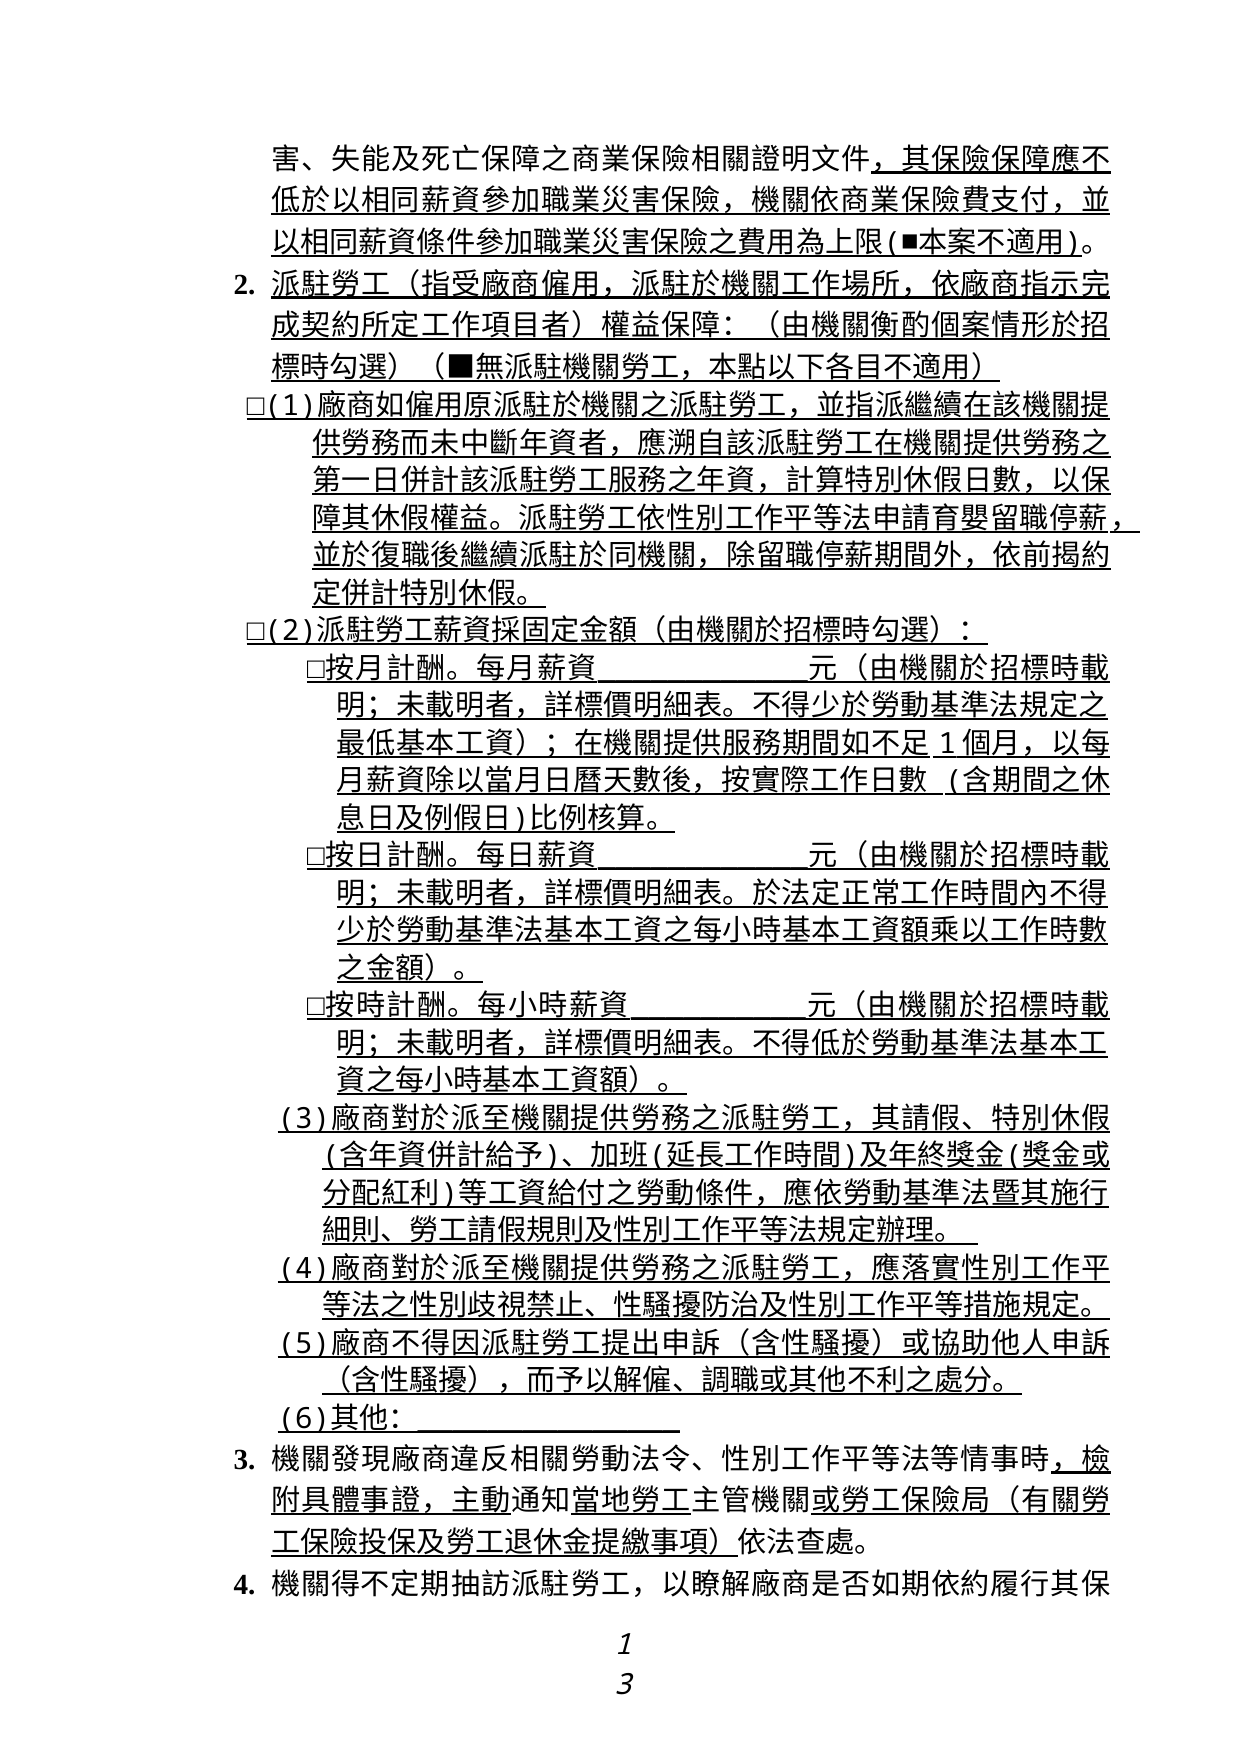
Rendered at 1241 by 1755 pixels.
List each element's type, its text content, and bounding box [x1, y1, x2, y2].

list 廠商為自然人時，應提出勞工保險及全民健康保險投保證明文件，如屬依法不得參加職業災害保險者，應提出履約期間參加含有傷害、失能及死亡保障之商業保險相關證明文件，其保險保障應不低於以相同薪資參加職業災害保險，機關依商業保險費支付，並以相同薪資條件參加職業災害保險之費用為上限(■本案不適用)。 [233, 136, 1110, 261]
text 明；未載明者，詳標價明細表。於法定正常工作時間內不得少於勞動基準法基本工資之每小時基本工資額乘以工作時數之金額）。 [307, 870, 1110, 986]
text □按月計酬。每月薪資____________元（由機關於招標時載 [307, 648, 1110, 681]
text (6)其他：_______________ [277, 1398, 1110, 1436]
list 機關得不定期抽訪派駐勞工，以瞭解廠商是否如期依約履行其保 [233, 1561, 1110, 1602]
text 明；未載明者，詳標價明細表。不得低於勞動基準法基本工資之每小時基本工資額）。 [307, 1020, 1110, 1098]
text □按日計酬。每日薪資____________元（由機關於招標時載 [307, 836, 1110, 868]
text □(2)派駐勞工薪資採固定金額（由機關於招標時勾選）： [130, 611, 1110, 648]
text □(1)廠商如僱用原派駐於機關之派駐勞工，並指派繼續在該機關提供勞務而未中斷年資者，應溯自該派駐勞工在機關提供勞務之第一日併計該派駐勞工服務之年資，計算特別休假日數，以保障其休假權益。派駐勞工依性別工作平等法申請育嬰留職停薪，並於復職後繼續派駐於同機關，除留職停薪期間外，依前揭約定併計特別休假。 [247, 420, 1110, 611]
text 明；未載明者，詳標價明細表。不得少於勞動基準法規定之最低基本工資）；在機關提供服務期間如不足1個月，以每月薪資除以當月日曆天數後，按實際工作日數 (含期間之休息日及例假日)比例核算。 [307, 683, 1110, 836]
text 等法之性別歧視禁止、性騷擾防治及性別工作平等措施規定。 [277, 1282, 1110, 1323]
text (3)廠商對於派至機關提供勞務之派駐勞工，其請假、特別休假 [277, 1098, 1110, 1131]
text □按時計酬。每小時薪資__________元（由機關於招標時載 [307, 986, 1110, 1018]
text (5)廠商不得因派駐勞工提出申訴（含性騷擾）或協助他人申訴 [277, 1323, 1110, 1356]
text （含性騷擾），而予以解僱、調職或其他不利之處分。 [277, 1357, 1110, 1398]
text (4)廠商對於派至機關提供勞務之派駐勞工，應落實性別工作平 [277, 1248, 1110, 1281]
text □(1)廠商如僱用原派駐於機關之派駐勞工，並指派繼續在該機關提供勞務而未中斷年資者，應溯自該派駐勞工在機關提供勞務之第一日併計該派駐勞工服務之年資，計算特別休假日數，以保障其休假權益。派駐勞工依性別工作平等法申請育嬰留職停薪，並於復職後繼續派駐於同機關，除留職停薪期間外，依前揭約定併計特別休假。 [247, 386, 1110, 418]
text (含年資併計給予)、加班(延長工作時間)及年終獎金(獎金或分配紅利)等工資給付之勞動條件，應依勞動基準法暨其施行細則、勞工請假規則及性別工作平等法規定辦理。 [277, 1132, 1110, 1248]
list 派駐勞工（指受廠商僱用，派駐於機關工作場所，依廠商指示完成契約所定工作項目者）權益保障：（由機關衡酌個案情形於招標時勾選）（■無派駐機關勞工，本點以下各目不適用） [233, 261, 1110, 386]
list 機關發現廠商違反相關勞動法令、性別工作平等法等情事時，檢附具體事證，主動通知當地勞工主管機關或勞工保險局（有關勞工保險投保及勞工退休金提繳事項）依法查處。 [233, 1436, 1110, 1561]
